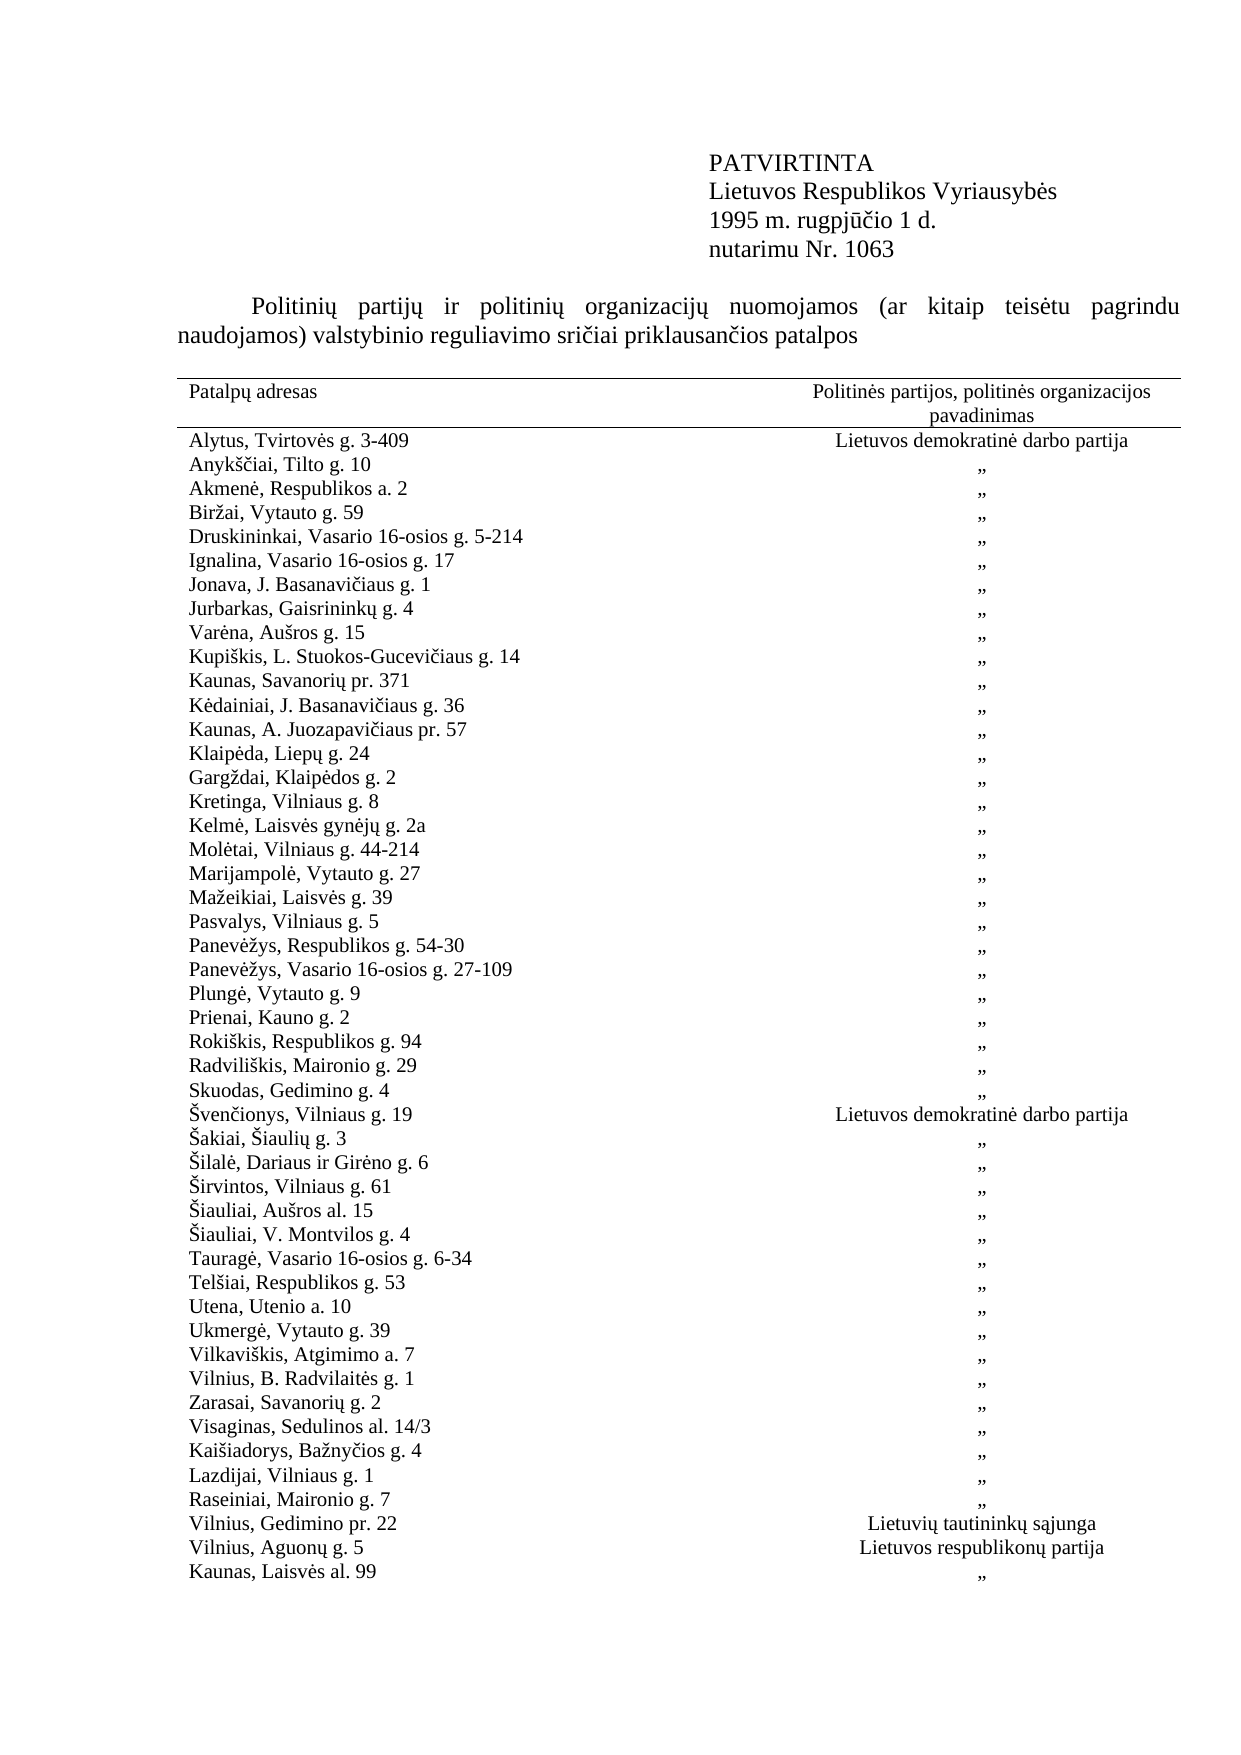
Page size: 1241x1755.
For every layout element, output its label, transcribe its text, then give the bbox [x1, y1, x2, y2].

table_cell „ [782, 1439, 1181, 1462]
table_cell Molėtai, Vilniaus g. 44-214 [177, 837, 782, 861]
table_cell Šilalė, Dariaus ir Girėno g. 6 [177, 1150, 782, 1174]
table_cell Rokiškis, Respublikos g. 94 [177, 1029, 782, 1053]
table_cell Švenčionys, Vilniaus g. 19 [177, 1102, 782, 1126]
table_cell „ [782, 548, 1181, 572]
table_cell Kėdainiai, J. Basanavičiaus g. 36 [177, 693, 782, 717]
table_cell Šiauliai, Aušros al. 15 [177, 1198, 782, 1222]
table_cell „ [782, 909, 1181, 933]
table_header Patalpų adresas [177, 379, 782, 427]
table_cell Kupiškis, L. Stuokos-Gucevičiaus g. 14 [177, 644, 782, 668]
table_cell Marijampolė, Vytauto g. 27 [177, 861, 782, 885]
table_cell Panevėžys, Vasario 16-osios g. 27-109 [177, 957, 782, 981]
table_cell Plungė, Vytauto g. 9 [177, 981, 782, 1005]
table_cell „ [782, 741, 1181, 765]
table_cell Biržai, Vytauto g. 59 [177, 500, 782, 524]
table_cell Panevėžys, Respublikos g. 54-30 [177, 933, 782, 957]
text Politinių partijų ir politinių organizacijų nuomojamos (ar kitaip teisėtu pagrindu naudojamos) valstybinio reguliavimo sričiai priklausančios patalpos [177, 291, 1181, 349]
table_cell „ [782, 789, 1181, 813]
table_cell „ [782, 1054, 1181, 1077]
table_cell Vilnius, Gedimino pr. 22 [177, 1511, 782, 1535]
table_cell „ [782, 500, 1181, 524]
table_cell Varėna, Aušros g. 15 [177, 620, 782, 644]
text 1995 m. rugpjūčio 1 d. [177, 205, 1181, 234]
table_cell „ [782, 669, 1181, 692]
table_cell Lietuvių tautininkų sąjunga [782, 1511, 1181, 1535]
table_cell „ [782, 1342, 1181, 1366]
table_cell „ [782, 1366, 1181, 1390]
table_cell „ [782, 620, 1181, 644]
table_cell Vilnius, Aguonų g. 5 [177, 1535, 782, 1559]
table_cell Skuodas, Gedimino g. 4 [177, 1078, 782, 1102]
table_cell Kaunas, A. Juozapavičiaus pr. 57 [177, 717, 782, 741]
table_cell Anykščiai, Tilto g. 10 [177, 452, 782, 476]
table_cell Vilnius, B. Radvilaitės g. 1 [177, 1366, 782, 1390]
table_cell Jonava, J. Basanavičiaus g. 1 [177, 572, 782, 596]
text nutarimu Nr. 1063 [177, 234, 1181, 263]
table_cell Šakiai, Šiaulių g. 3 [177, 1126, 782, 1150]
table_cell „ [782, 837, 1181, 861]
table_cell Radviliškis, Maironio g. 29 [177, 1054, 782, 1077]
table_cell Prienai, Kauno g. 2 [177, 1005, 782, 1029]
table_cell Tauragė, Vasario 16-osios g. 6-34 [177, 1246, 782, 1270]
table_cell Šiauliai, V. Montvilos g. 4 [177, 1222, 782, 1246]
table_cell Visaginas, Sedulinos al. 14/3 [177, 1414, 782, 1438]
table_cell „ [782, 813, 1181, 837]
table_cell Akmenė, Respublikos a. 2 [177, 476, 782, 500]
table_cell „ [782, 1078, 1181, 1102]
table_cell „ [782, 981, 1181, 1005]
table_cell Pasvalys, Vilniaus g. 5 [177, 909, 782, 933]
table_cell „ [782, 572, 1181, 596]
table_cell „ [782, 1559, 1181, 1583]
table_cell „ [782, 524, 1181, 548]
table_cell Alytus, Tvirtovės g. 3-409 [177, 428, 782, 452]
table_cell „ [782, 1318, 1181, 1342]
table_cell „ [782, 476, 1181, 500]
table_cell „ [782, 933, 1181, 957]
table_cell Ignalina, Vasario 16-osios g. 17 [177, 548, 782, 572]
table_cell „ [782, 861, 1181, 885]
table_cell „ [782, 1222, 1181, 1246]
table_cell Kaunas, Savanorių pr. 371 [177, 669, 782, 692]
text PATVIRTINTA [177, 148, 1181, 176]
table_cell Raseiniai, Maironio g. 7 [177, 1487, 782, 1511]
table_cell Širvintos, Vilniaus g. 61 [177, 1174, 782, 1198]
table_cell Kaišiadorys, Bažnyčios g. 4 [177, 1439, 782, 1462]
table_cell „ [782, 1005, 1181, 1029]
table_cell „ [782, 1198, 1181, 1222]
table_cell Utena, Utenio a. 10 [177, 1294, 782, 1318]
table_cell „ [782, 1463, 1181, 1487]
table_cell Lazdijai, Vilniaus g. 1 [177, 1463, 782, 1487]
table_cell Druskininkai, Vasario 16-osios g. 5-214 [177, 524, 782, 548]
table_cell Lietuvos demokratinė darbo partija [782, 428, 1181, 452]
table_cell Gargždai, Klaipėdos g. 2 [177, 765, 782, 789]
table_cell „ [782, 957, 1181, 981]
table_cell „ [782, 1174, 1181, 1198]
table_cell Klaipėda, Liepų g. 24 [177, 741, 782, 765]
table_header Politinės partijos, politinės organizacijos pavadinimas [782, 379, 1181, 427]
table_cell „ [782, 717, 1181, 741]
table_cell Telšiai, Respublikos g. 53 [177, 1270, 782, 1294]
table_cell „ [782, 1150, 1181, 1174]
table_cell Kretinga, Vilniaus g. 8 [177, 789, 782, 813]
table_cell „ [782, 1390, 1181, 1414]
table_cell „ [782, 1270, 1181, 1294]
table_cell Zarasai, Savanorių g. 2 [177, 1390, 782, 1414]
table_cell Ukmergė, Vytauto g. 39 [177, 1318, 782, 1342]
table_cell „ [782, 596, 1181, 620]
table_cell Mažeikiai, Laisvės g. 39 [177, 885, 782, 909]
table_cell „ [782, 1487, 1181, 1511]
table_cell Jurbarkas, Gaisrininkų g. 4 [177, 596, 782, 620]
table_cell „ [782, 452, 1181, 476]
table_cell „ [782, 1294, 1181, 1318]
table_cell „ [782, 765, 1181, 789]
text Lietuvos Respublikos Vyriausybės [177, 176, 1181, 205]
table_cell „ [782, 644, 1181, 668]
table_cell Kaunas, Laisvės al. 99 [177, 1559, 782, 1583]
table_cell Lietuvos demokratinė darbo partija [782, 1102, 1181, 1126]
table_cell Lietuvos respublikonų partija [782, 1535, 1181, 1559]
table_cell „ [782, 1414, 1181, 1438]
table_cell „ [782, 693, 1181, 717]
table_cell „ [782, 885, 1181, 909]
table_cell Kelmė, Laisvės gynėjų g. 2a [177, 813, 782, 837]
table_cell „ [782, 1246, 1181, 1270]
table_cell „ [782, 1029, 1181, 1053]
table_cell „ [782, 1126, 1181, 1150]
table_cell Vilkaviškis, Atgimimo a. 7 [177, 1342, 782, 1366]
